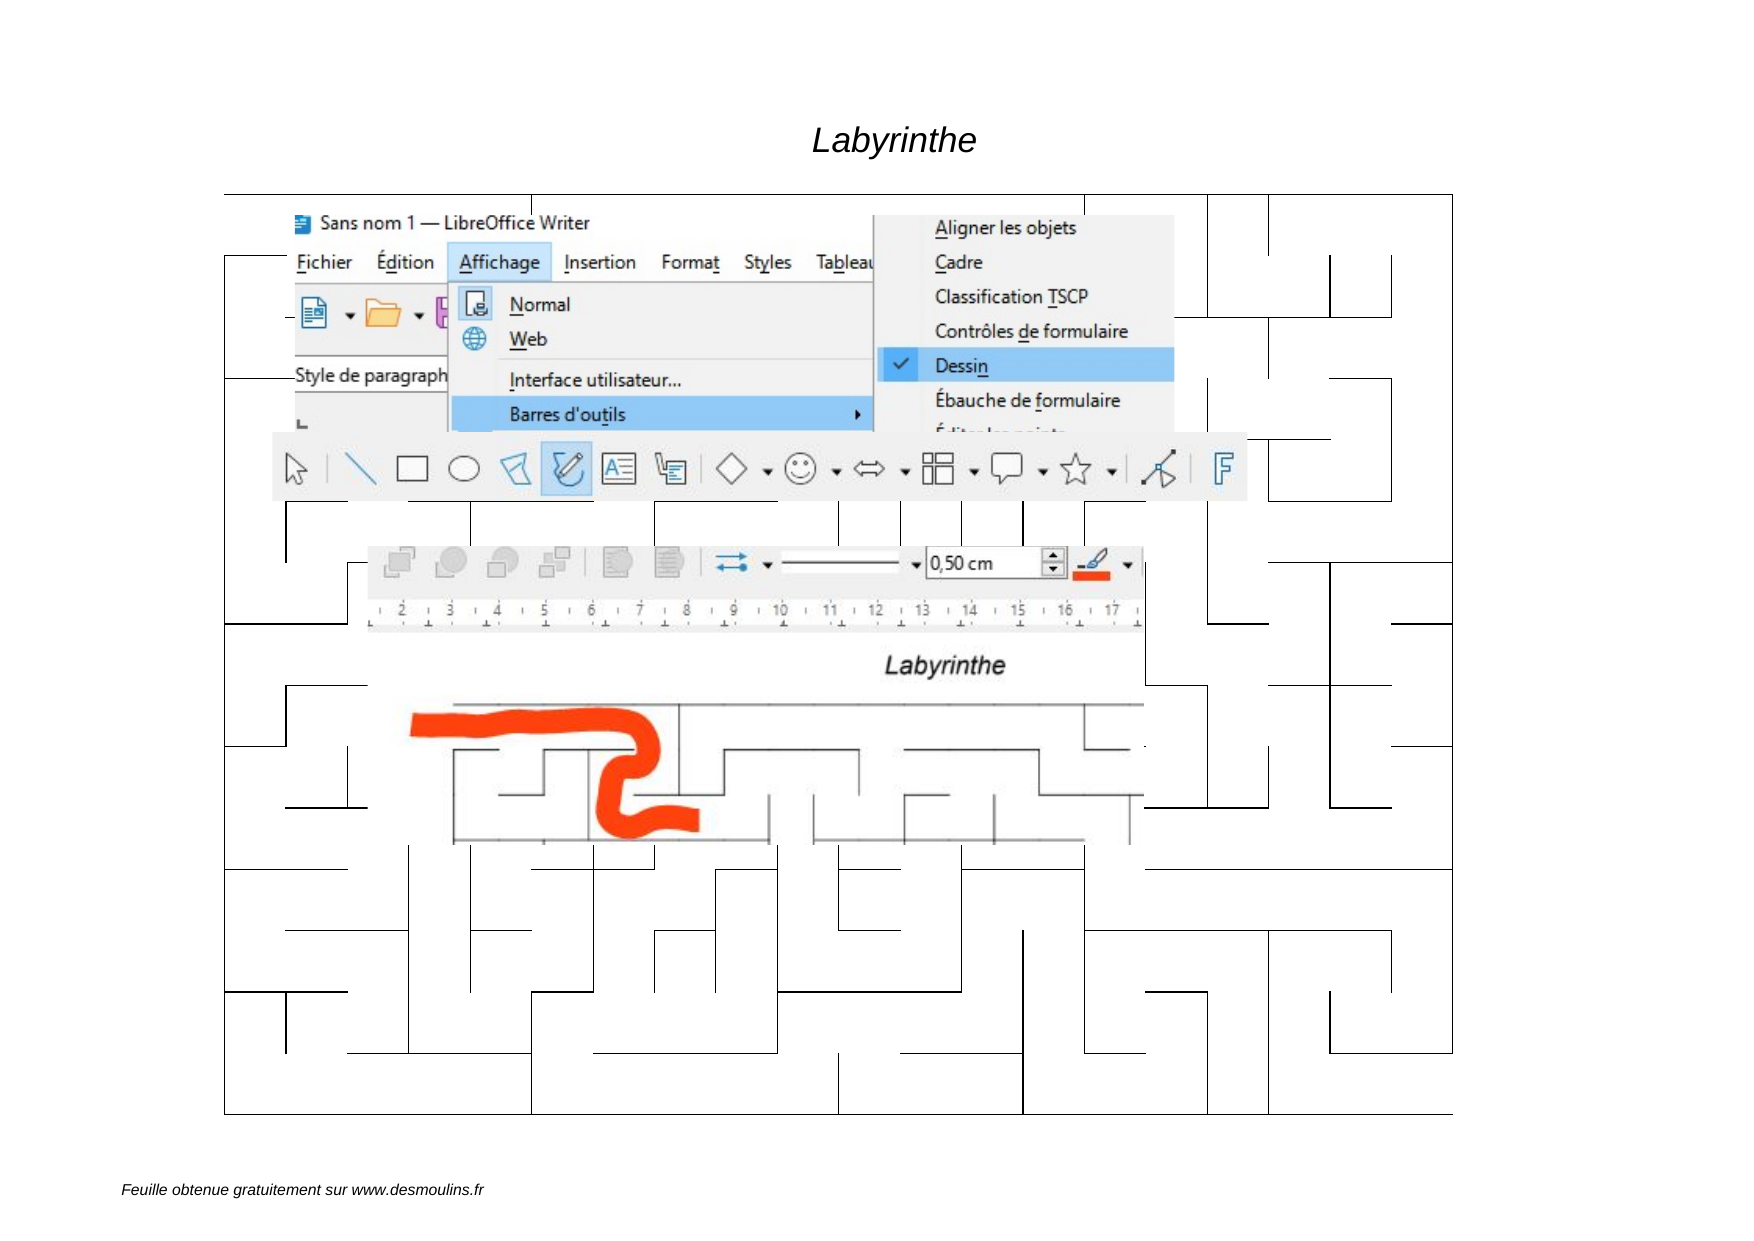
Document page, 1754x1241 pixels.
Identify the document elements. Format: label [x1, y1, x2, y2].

picture [272, 215, 1248, 501]
picture [367, 546, 1144, 845]
